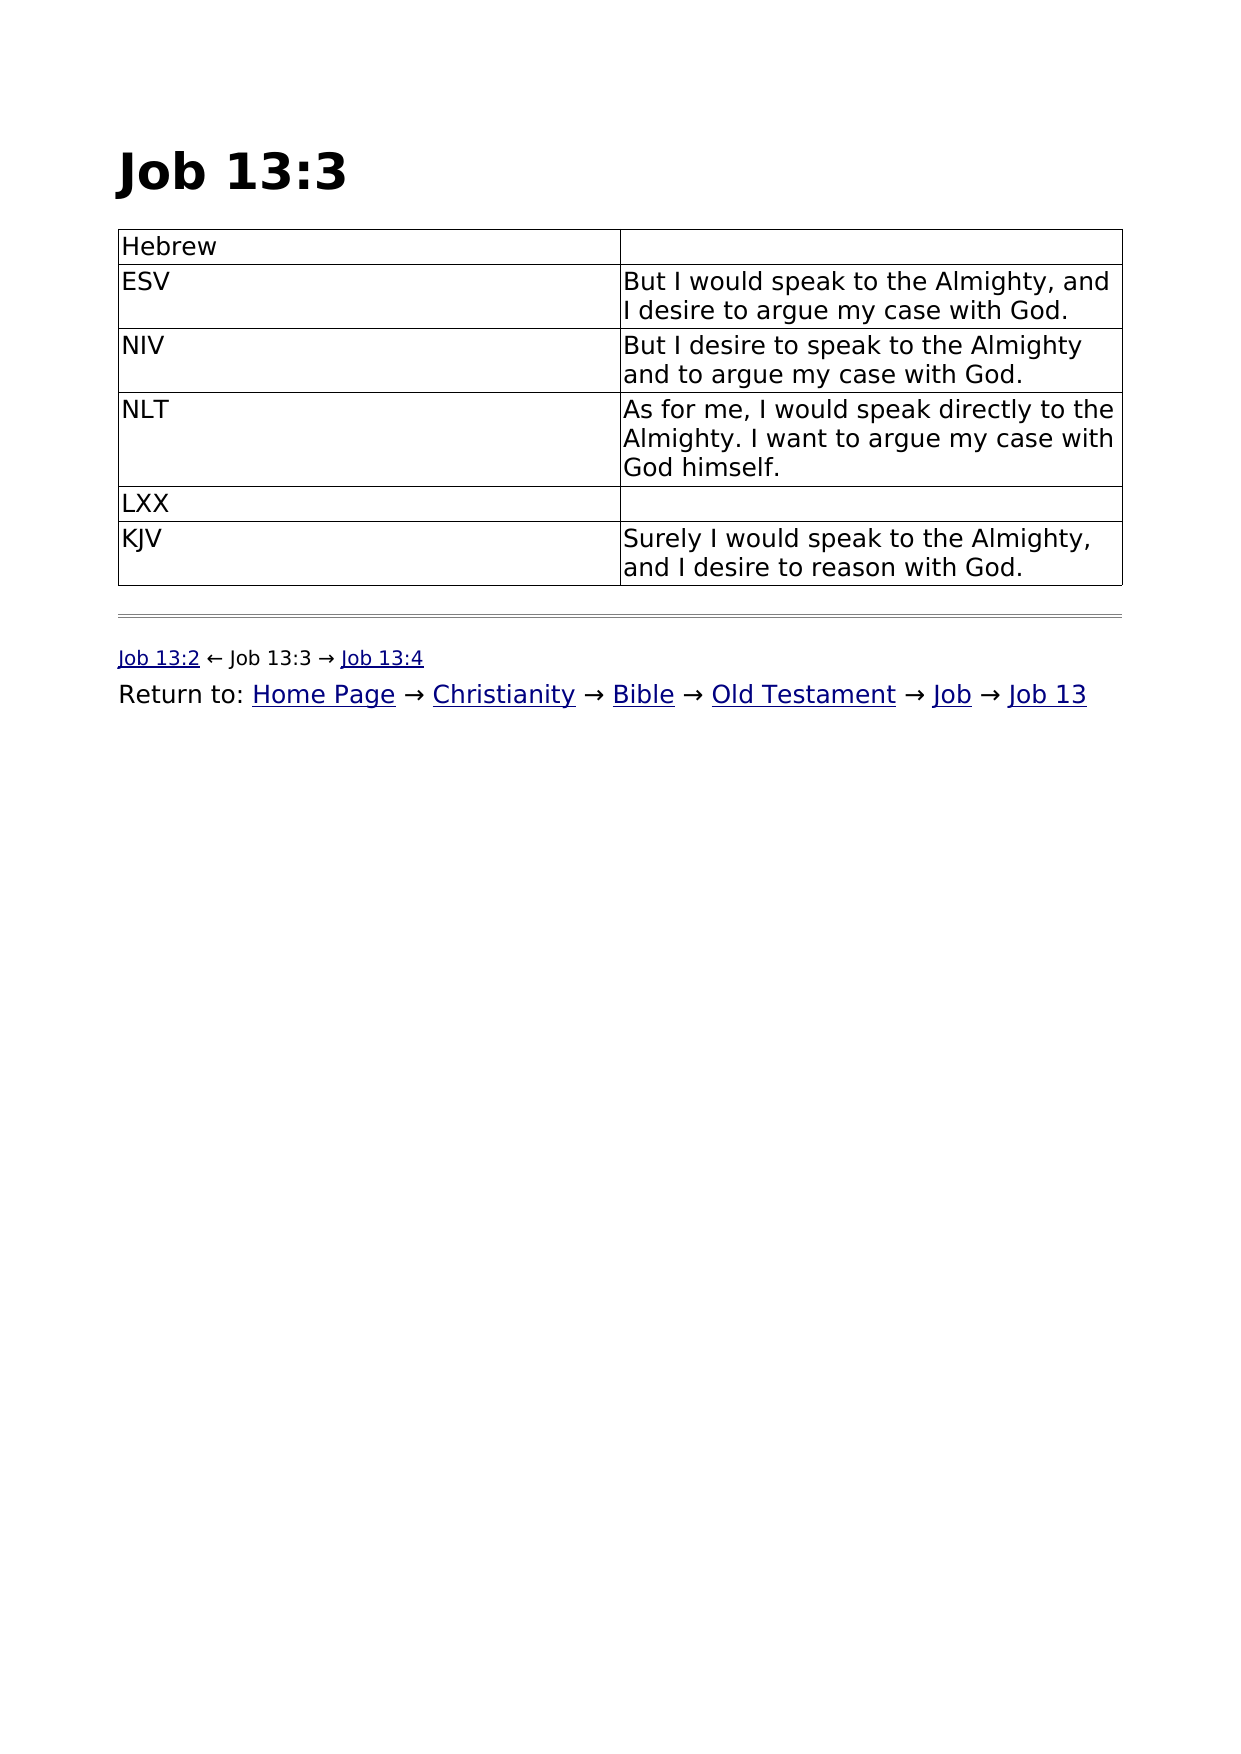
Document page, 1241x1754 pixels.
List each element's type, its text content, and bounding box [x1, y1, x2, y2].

table_cell NLT [119, 393, 620, 486]
table_cell But I would speak to the Almighty, and I desire to argue my case with God. [621, 265, 1122, 328]
table_cell NIV [119, 329, 620, 392]
table_header Hebrew [119, 230, 620, 264]
table_cell [621, 487, 1122, 521]
table_cell LXX [119, 487, 620, 521]
table_cell As for me, I would speak directly to the Almighty. I want to argue my case with God himself. [621, 393, 1122, 486]
table_cell But I desire to speak to the Almighty and to argue my case with God. [621, 329, 1122, 392]
text Job 13:2 ← Job 13:3 → Job 13:4 [118, 646, 1122, 680]
table_cell Surely I would speak to the Almighty, and I desire to reason with God. [621, 522, 1122, 585]
subtitle Job 13:3 [118, 143, 1122, 201]
table_header [621, 230, 1122, 264]
table_cell ESV [119, 265, 620, 328]
text Return to: Home Page → Christianity → Bible → Old Testament → Job → Job 13 [118, 680, 1122, 709]
table_cell KJV [119, 522, 620, 585]
